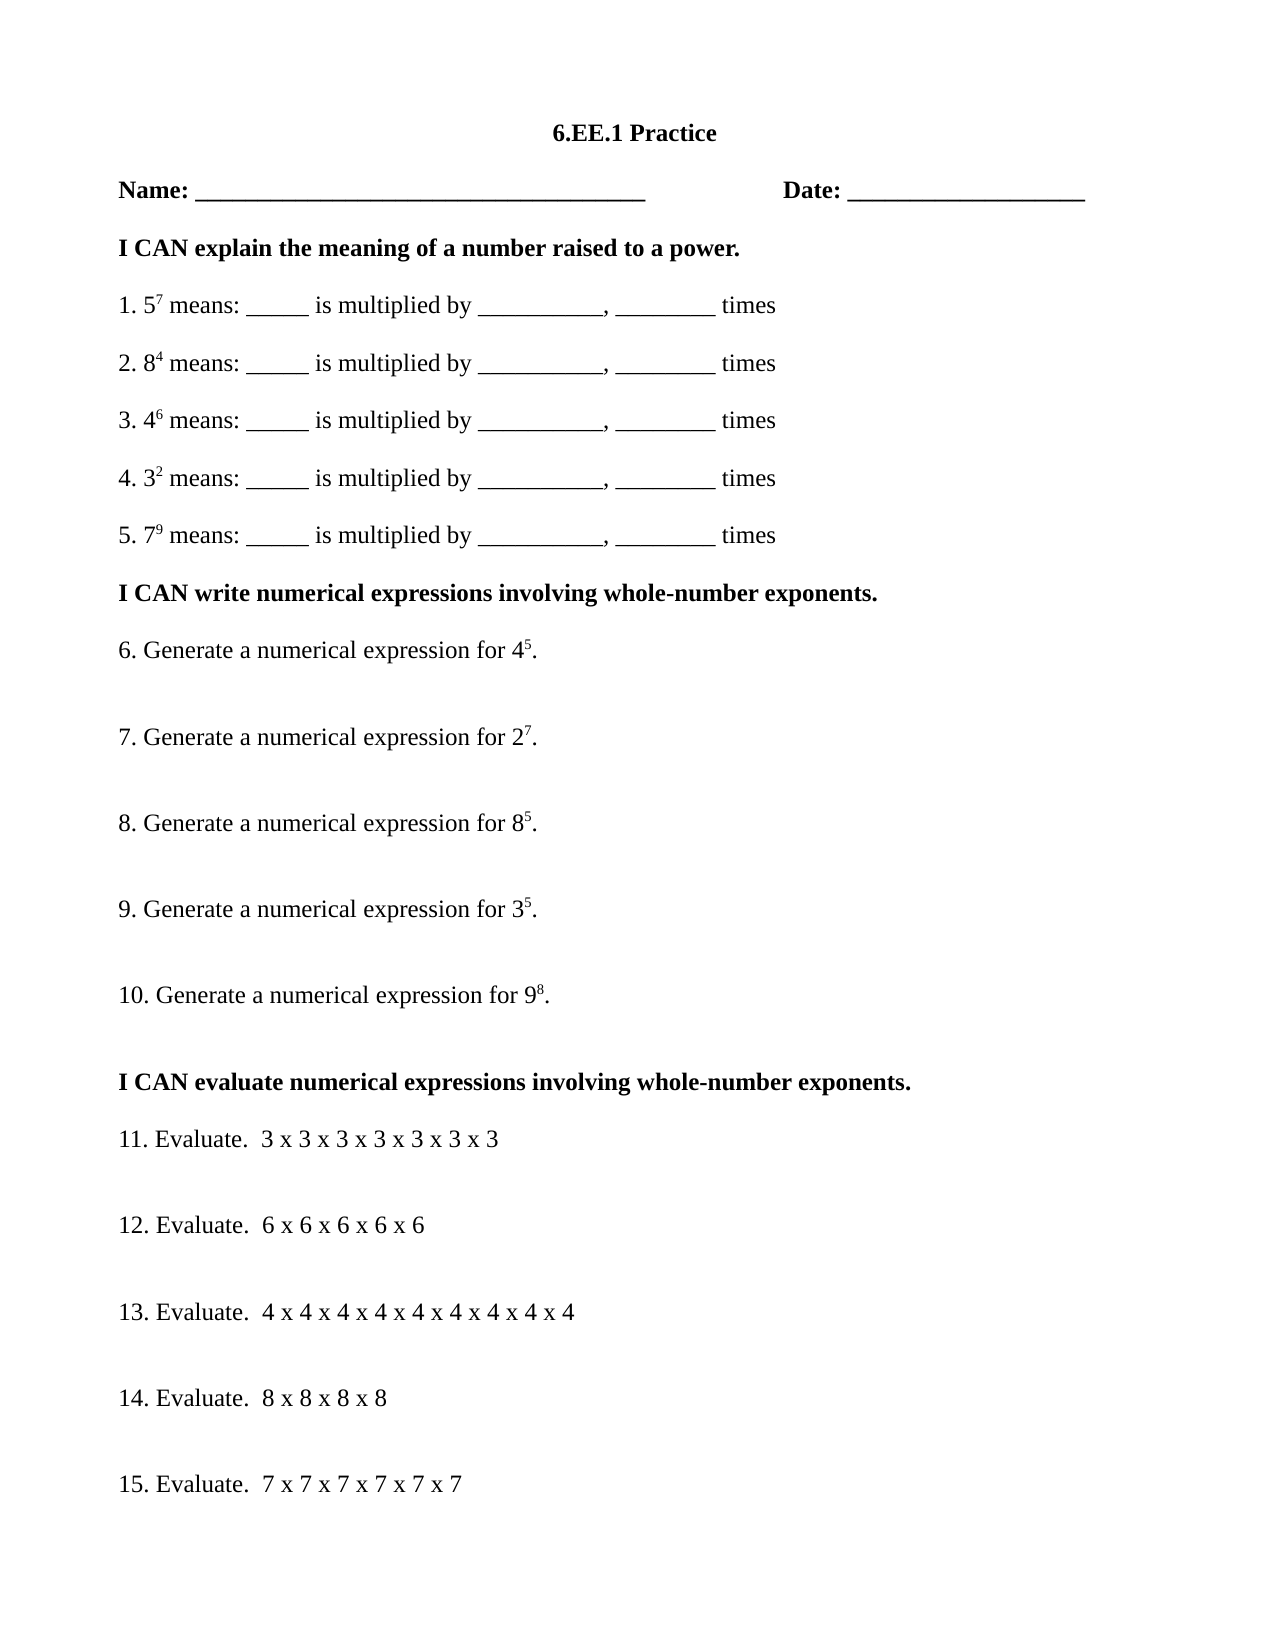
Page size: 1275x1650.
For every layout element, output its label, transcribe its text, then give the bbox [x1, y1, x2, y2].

text 10. Generate a numerical expression for 98. [118, 981, 1157, 1009]
text 8. Generate a numerical expression for 85. [118, 808, 1157, 837]
text 11. Evaluate. 3 x 3 x 3 x 3 x 3 x 3 x 3 [118, 1124, 1157, 1153]
text I CAN evaluate numerical expressions involving whole-number exponents. [118, 1067, 1157, 1096]
text 9. Generate a numerical expression for 35. [118, 894, 1157, 923]
text 1. 57 means: _____ is multiplied by __________, ________ times [118, 291, 1157, 319]
text 3. 46 means: _____ is multiplied by __________, ________ times [118, 406, 1157, 434]
text 14. Evaluate. 8 x 8 x 8 x 8 [118, 1383, 1157, 1412]
text 15. Evaluate. 7 x 7 x 7 x 7 x 7 x 7 [118, 1469, 1157, 1498]
text 6. Generate a numerical expression for 45. [118, 636, 1157, 664]
text 6.EE.1 Practice [118, 118, 1157, 147]
text I CAN write numerical expressions involving whole-number exponents. [118, 578, 1157, 607]
text 5. 79 means: _____ is multiplied by __________, ________ times [118, 521, 1157, 549]
text I CAN explain the meaning of a number raised to a power. [118, 233, 1157, 262]
text 13. Evaluate. 4 x 4 x 4 x 4 x 4 x 4 x 4 x 4 x 4 [118, 1297, 1157, 1326]
text 12. Evaluate. 6 x 6 x 6 x 6 x 6 [118, 1211, 1157, 1239]
text 2. 84 means: _____ is multiplied by __________, ________ times [118, 348, 1157, 377]
text 4. 32 means: _____ is multiplied by __________, ________ times [118, 463, 1157, 492]
text Name: ____________________________________ Date: ___________________ [118, 176, 1157, 204]
text 7. Generate a numerical expression for 27. [118, 722, 1157, 751]
